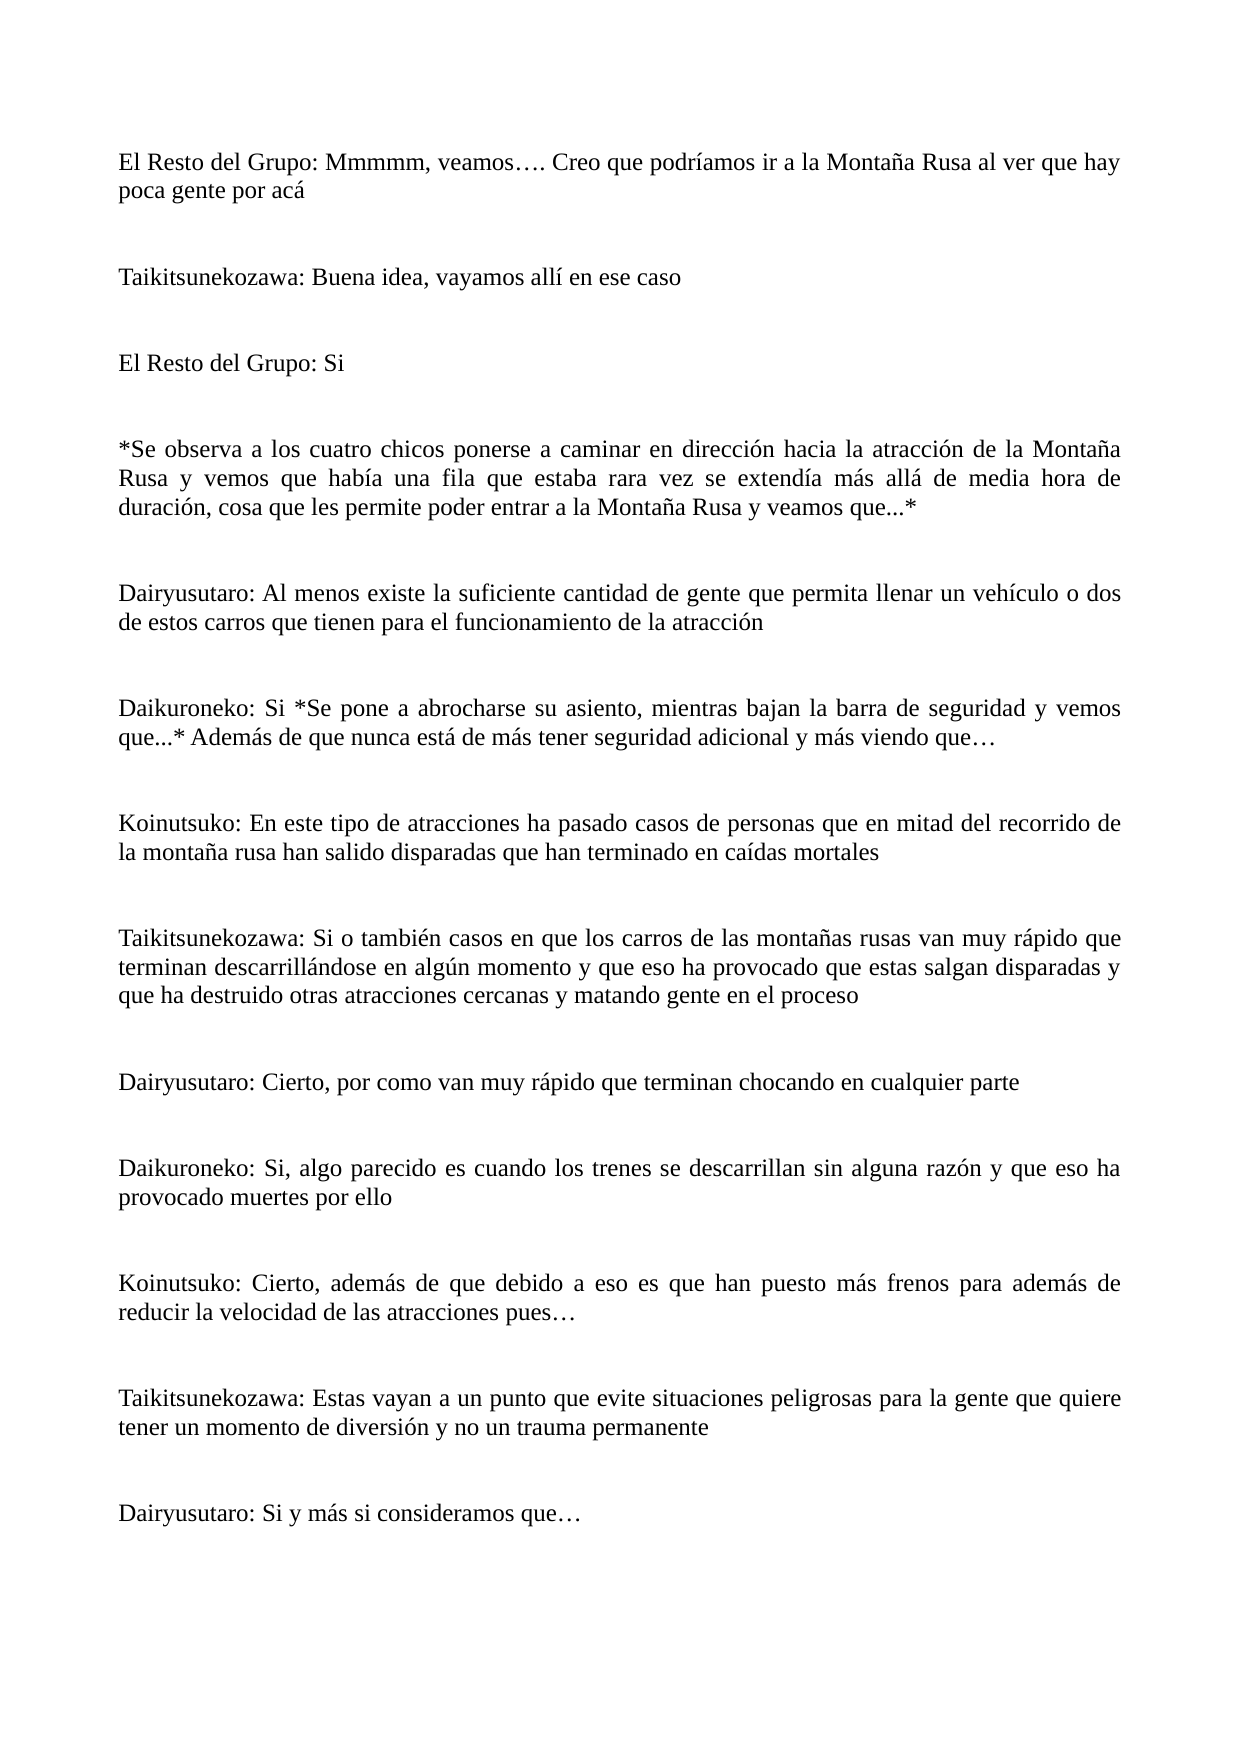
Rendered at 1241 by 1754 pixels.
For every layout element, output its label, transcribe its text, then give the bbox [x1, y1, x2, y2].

text Dairyusutaro: Al menos existe la suficiente cantidad de gente que permita llenar un vehículo o dos de estos carros que tienen para el funcionamiento de la atracción [118, 578, 1122, 636]
text El Resto del Grupo: Si [118, 348, 1122, 377]
text Daikuroneko: Si, algo parecido es cuando los trenes se descarrillan sin alguna razón y que eso ha provocado muertes por ello [118, 1153, 1122, 1211]
text Taikitsunekozawa: Si o también casos en que los carros de las montañas rusas van muy rápido que terminan descarrillándose en algún momento y que eso ha provocado que estas salgan disparadas y que ha destruido otras atracciones cercanas y matando gente en el proceso [118, 923, 1122, 1009]
text Koinutsuko: Cierto, además de que debido a eso es que han puesto más frenos para además de reducir la velocidad de las atracciones pues… [118, 1268, 1122, 1326]
text Daikuroneko: Si *Se pone a abrocharse su asiento, mientras bajan la barra de seguridad y vemos que...* Además de que nunca está de más tener seguridad adicional y más viendo que… [118, 693, 1122, 751]
text Koinutsuko: En este tipo de atracciones ha pasado casos de personas que en mitad del recorrido de la montaña rusa han salido disparadas que han terminado en caídas mortales [118, 808, 1122, 866]
text Taikitsunekozawa: Estas vayan a un punto que evite situaciones peligrosas para la gente que quiere tener un momento de diversión y no un trauma permanente [118, 1383, 1122, 1441]
text Dairyusutaro: Si y más si consideramos que… [118, 1498, 1122, 1527]
text El Resto del Grupo: Mmmmm, veamos…. Creo que podríamos ir a la Montaña Rusa al ver que hay poca gente por acá [118, 147, 1122, 204]
text Taikitsunekozawa: Buena idea, vayamos allí en ese caso [118, 262, 1122, 291]
text *Se observa a los cuatro chicos ponerse a caminar en dirección hacia la atracción de la Montaña Rusa y vemos que había una fila que estaba rara vez se extendía más allá de media hora de duración, cosa que les permite poder entrar a la Montaña Rusa y veamos que...* [118, 434, 1122, 521]
text Dairyusutaro: Cierto, por como van muy rápido que terminan chocando en cualquier parte [118, 1067, 1122, 1096]
